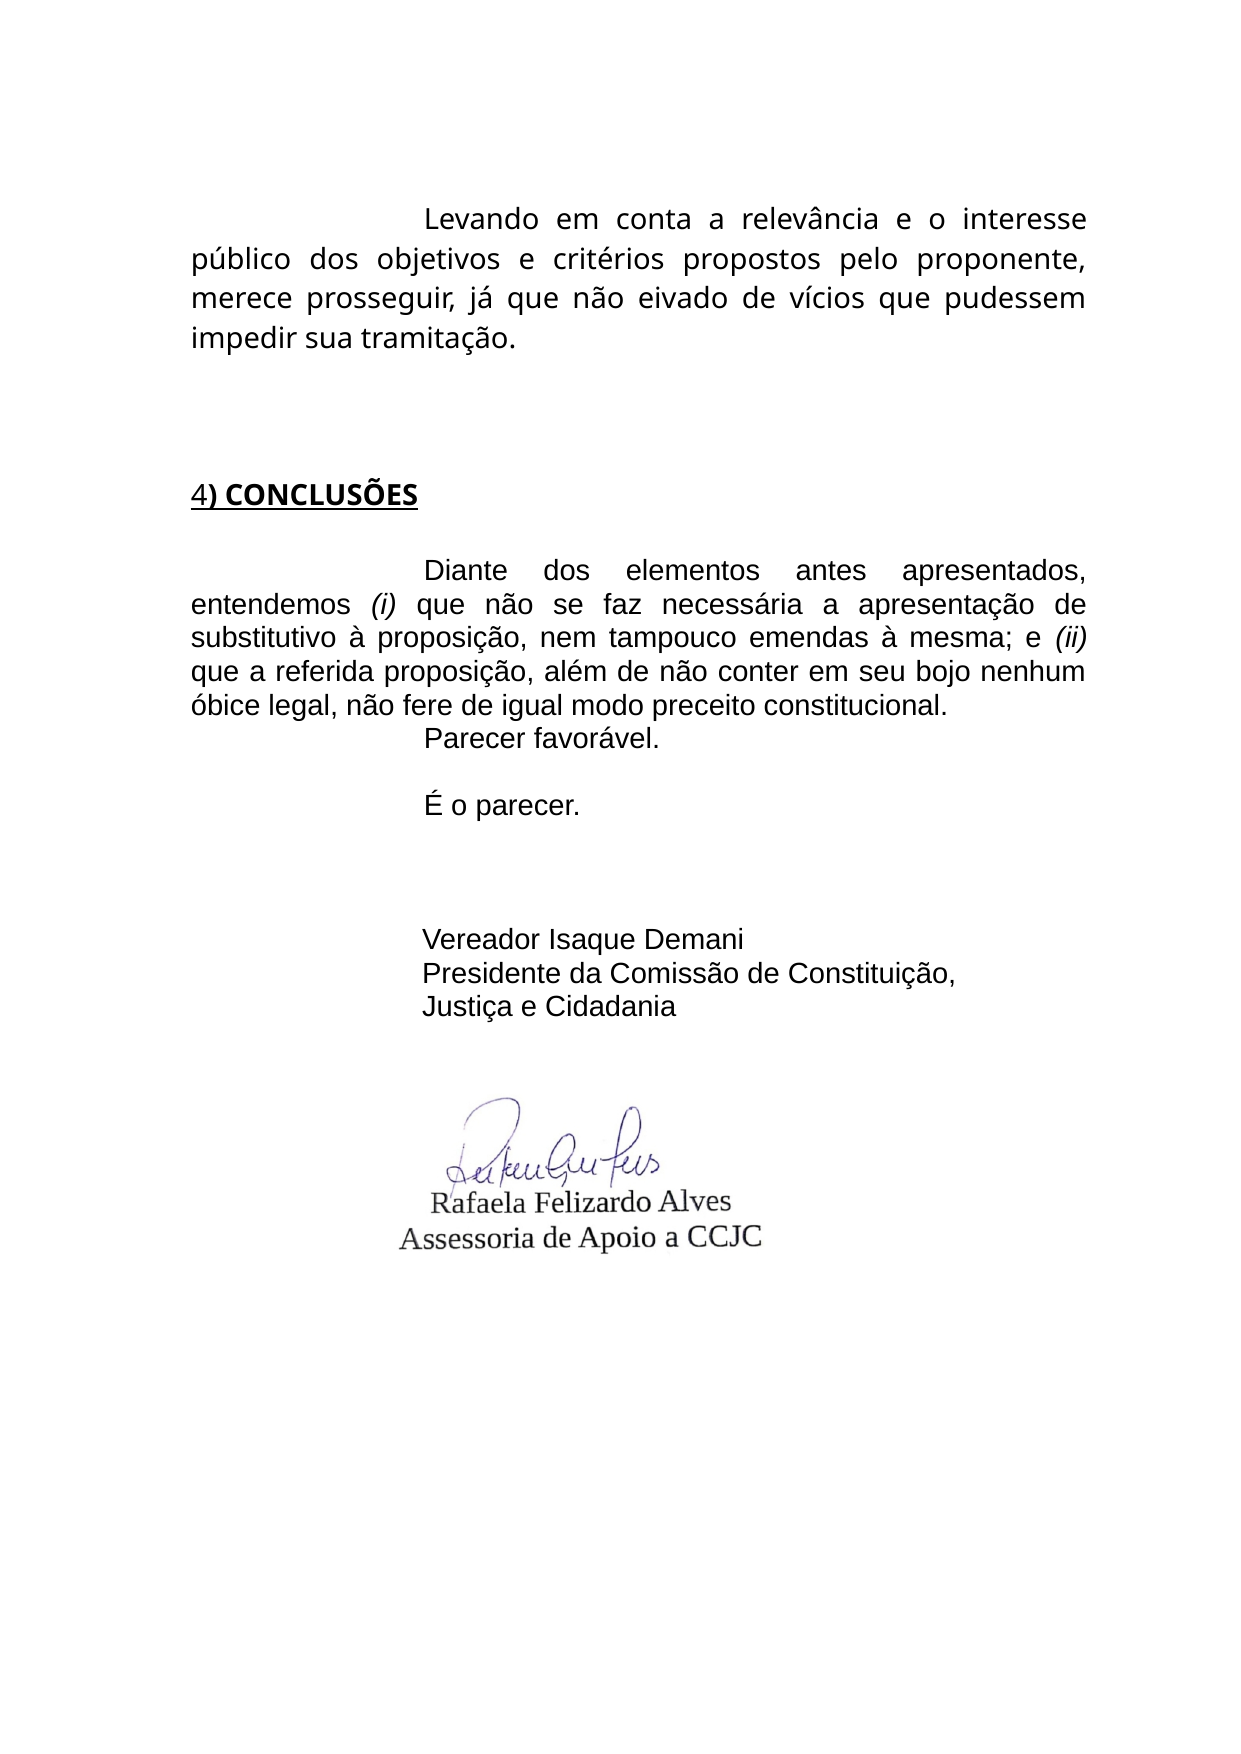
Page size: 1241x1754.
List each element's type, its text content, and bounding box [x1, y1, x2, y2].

text 4) CONCLUSÕES [191, 474, 1087, 514]
text Justiça e Cidadania [191, 989, 1087, 1023]
text Parecer favorável. [191, 721, 1087, 755]
text Levando em conta a relevância e o interesse público dos objetivos e critérios propostos pelo proponente, merece prosseguir, já que não eivado de vícios que pudessem impedir sua tramitação. [191, 198, 1087, 357]
picture [389, 1093, 766, 1258]
text Presidente da Comissão de Constituição, [191, 956, 1087, 989]
text Diante dos elementos antes apresentados, entendemos (i) que não se faz necessária a apresentação de substitutivo à proposição, nem tampouco emendas à mesma; e (ii) que a referida proposição, além de não conter em seu bojo nenhum óbice legal, não fere de igual modo preceito constitucional. [191, 553, 1087, 721]
text É o parecer. [191, 788, 1087, 822]
text Vereador Isaque Demani [191, 922, 1087, 956]
